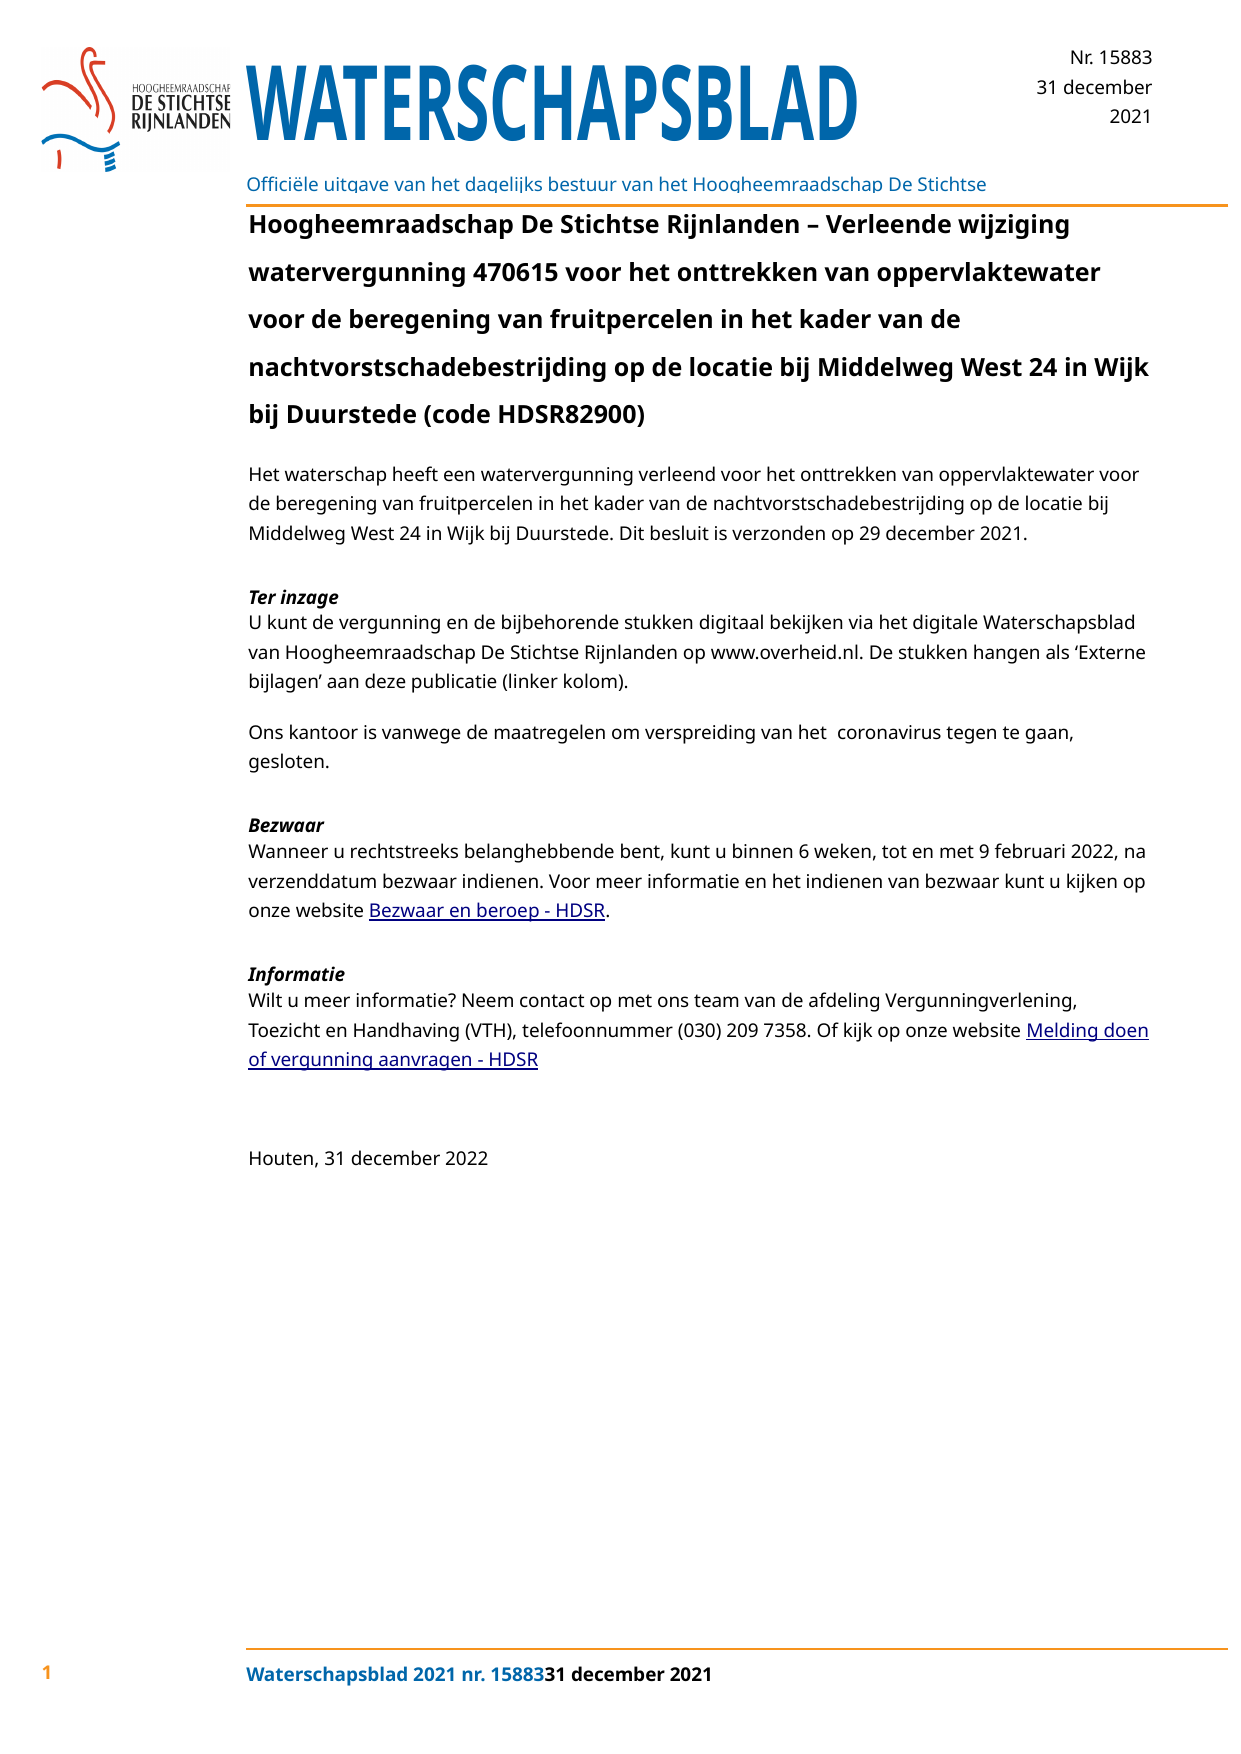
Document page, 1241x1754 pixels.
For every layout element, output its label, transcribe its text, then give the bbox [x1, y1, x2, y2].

text Informatie [248, 962, 1152, 987]
text Houten, 31 december 2022 [248, 1145, 1152, 1170]
text Ons kantoor is vanwege de maatregelen om verspreiding van het coronavirus tegen te gaan, gesloten. [248, 719, 1152, 774]
picture [41, 47, 231, 172]
text Het waterschap heeft een watervergunning verleend voor het onttrekken van oppervlaktewater voor de beregening van fruitpercelen in het kader van de nachtvorstschadebestrijding op de locatie bij Middelweg West 24 in Wijk bij Duurstede. Dit besluit is verzonden op 29 december 2021. [248, 461, 1152, 546]
text Hoogheemraadschap De Stichtse Rijnlanden – Verleende wijziging watervergunning 470615 voor het onttrekken van oppervlaktewater voor de beregening van fruitpercelen in het kader van de nachtvorstschadebestrijding op de locatie bij Middelweg West 24 in Wijk bij Duurstede (code HDSR82900) [248, 207, 1152, 431]
text Wanneer u rechtstreeks belanghebbende bent, kunt u binnen 6 weken, tot en met 9 februari 2022, na verzenddatum bezwaar indienen. Voor meer informatie en het indienen van bezwaar kunt u kijken op onze website Bezwaar en beroep - HDSR. [248, 838, 1152, 923]
text Wilt u meer informatie? Neem contact op met ons team van de afdeling Vergunningverlening, Toezicht en Handhaving (VTH), telefoonnummer (030) 209 7358. Of kijk op onze website Melding doen of vergunning aanvragen - HDSR [248, 987, 1152, 1072]
text U kunt de vergunning en de bijbehorende stukken digitaal bekijken via het digitale Waterschapsblad van Hoogheemraadschap De Stichtse Rijnlanden op www.overheid.nl. De stukken hangen als ‘Externe bijlagen’ aan deze publicatie (linker kolom). [248, 609, 1152, 694]
text Bezwaar [248, 813, 1152, 838]
text Ter inzage [248, 584, 1152, 609]
